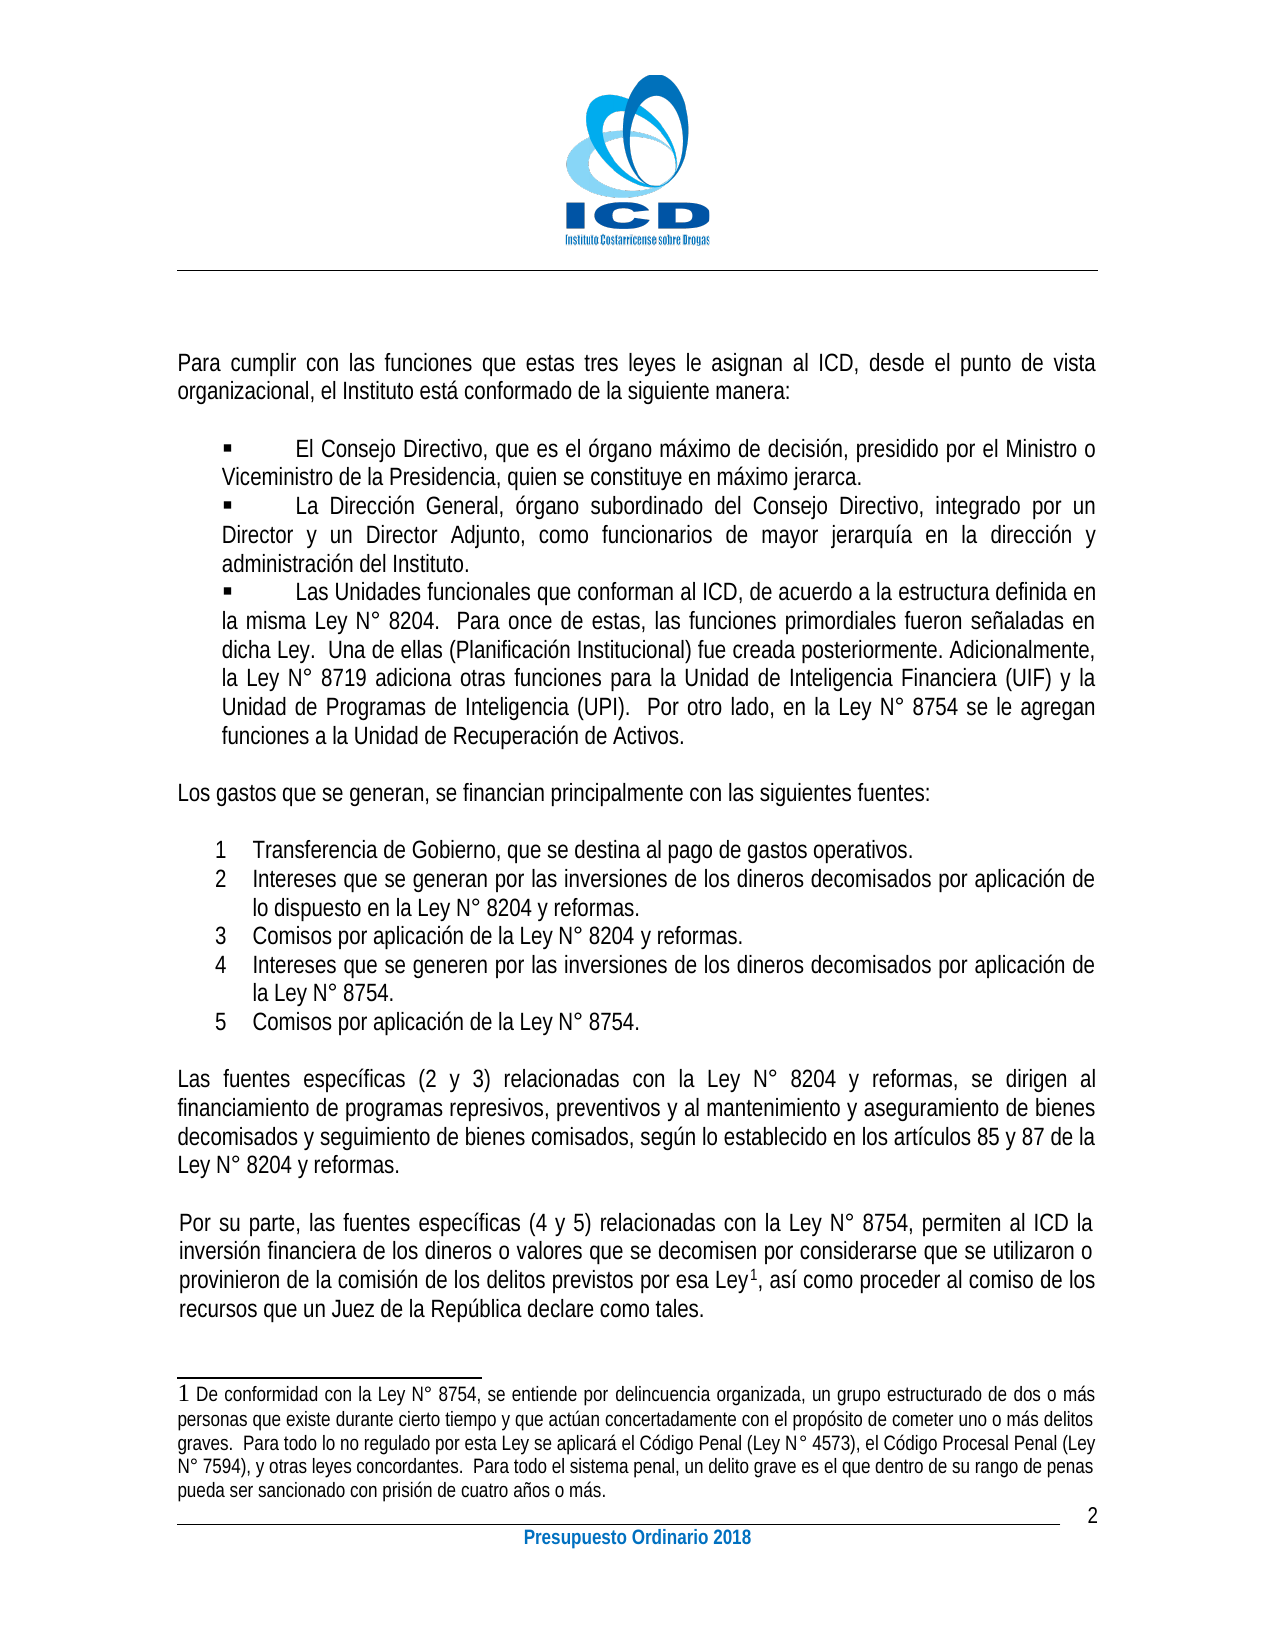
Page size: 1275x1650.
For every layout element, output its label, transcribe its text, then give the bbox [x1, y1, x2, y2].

list Comisos por aplicación de la Ley N° 8754. [215, 1007, 1098, 1036]
list Comisos por aplicación de la Ley N° 8204 y reformas. [215, 921, 1098, 950]
list La Dirección General, órgano subordinado del Consejo Directivo, integrado por un Director y un Director Adjunto, como funcionarios de mayor jerarquía en la dirección y administración del Instituto. [222, 491, 1098, 577]
list El Consejo Directivo, que es el órgano máximo de decisión, presidido por el Ministro o Viceministro de la Presidencia, quien se constituye en máximo jerarca. [222, 433, 1098, 491]
text De conformidad con la Ley N° 8754, se entiende por delincuencia organizada, un grupo estructurado de dos o más personas que existe durante cierto tiempo y que actúan concertadamente con el propósito de cometer uno o más delitos graves. Para todo lo no regulado por esta Ley se aplicará el Código Penal (Ley N° 4573), el Código Procesal Penal (Ley N° 7594), y otras leyes concordantes. Para todo el sistema penal, un delito grave es el que dentro de su rango de penas pueda ser sancionado con prisión de cuatro años o más. [177, 1378, 1096, 1502]
text Los gastos que se generan, se financian principalmente con las siguientes fuentes: [177, 778, 1098, 807]
list Las Unidades funcionales que conforman al ICD, de acuerdo a la estructura definida en la misma Ley N° 8204. Para once de estas, las funciones primordiales fueron señaladas en dicha Ley. Una de ellas (Planificación Institucional) fue creada posteriormente. Adicionalmente, la Ley N° 8719 adiciona otras funciones para la Unidad de Inteligencia Financiera (UIF) y la Unidad de Programas de Inteligencia (UPI). Por otro lado, en la Ley N° 8754 se le agregan funciones a la Unidad de Recuperación de Activos. [222, 577, 1098, 749]
text Las fuentes específicas (2 y 3) relacionadas con la Ley N° 8204 y reformas, se dirigen al financiamiento de programas represivos, preventivos y al mantenimiento y aseguramiento de bienes decomisados y seguimiento de bienes comisados, según lo establecido en los artículos 85 y 87 de la Ley N° 8204 y reformas. [177, 1064, 1098, 1179]
text Para cumplir con las funciones que estas tres leyes le asignan al ICD, desde el punto de vista organizacional, el Instituto está conformado de la siguiente manera: [177, 348, 1098, 405]
list Transferencia de Gobierno, que se destina al pago de gastos operativos. [215, 835, 1098, 864]
list Intereses que se generan por las inversiones de los dineros decomisados por aplicación de lo dispuesto en la Ley N° 8204 y reformas. [215, 864, 1098, 921]
list Intereses que se generen por las inversiones de los dineros decomisados por aplicación de la Ley N° 8754. [215, 950, 1098, 1007]
text Por su parte, las fuentes específicas (4 y 5) relacionadas con la Ley N° 8754, permiten al ICD la inversión financiera de los dineros o valores que se decomisen por considerarse que se utilizaron o provinieron de la comisión de los delitos previstos por esa Ley, así como proceder al comiso de los recursos que un Juez de la República declare como tales. [179, 1208, 1096, 1322]
